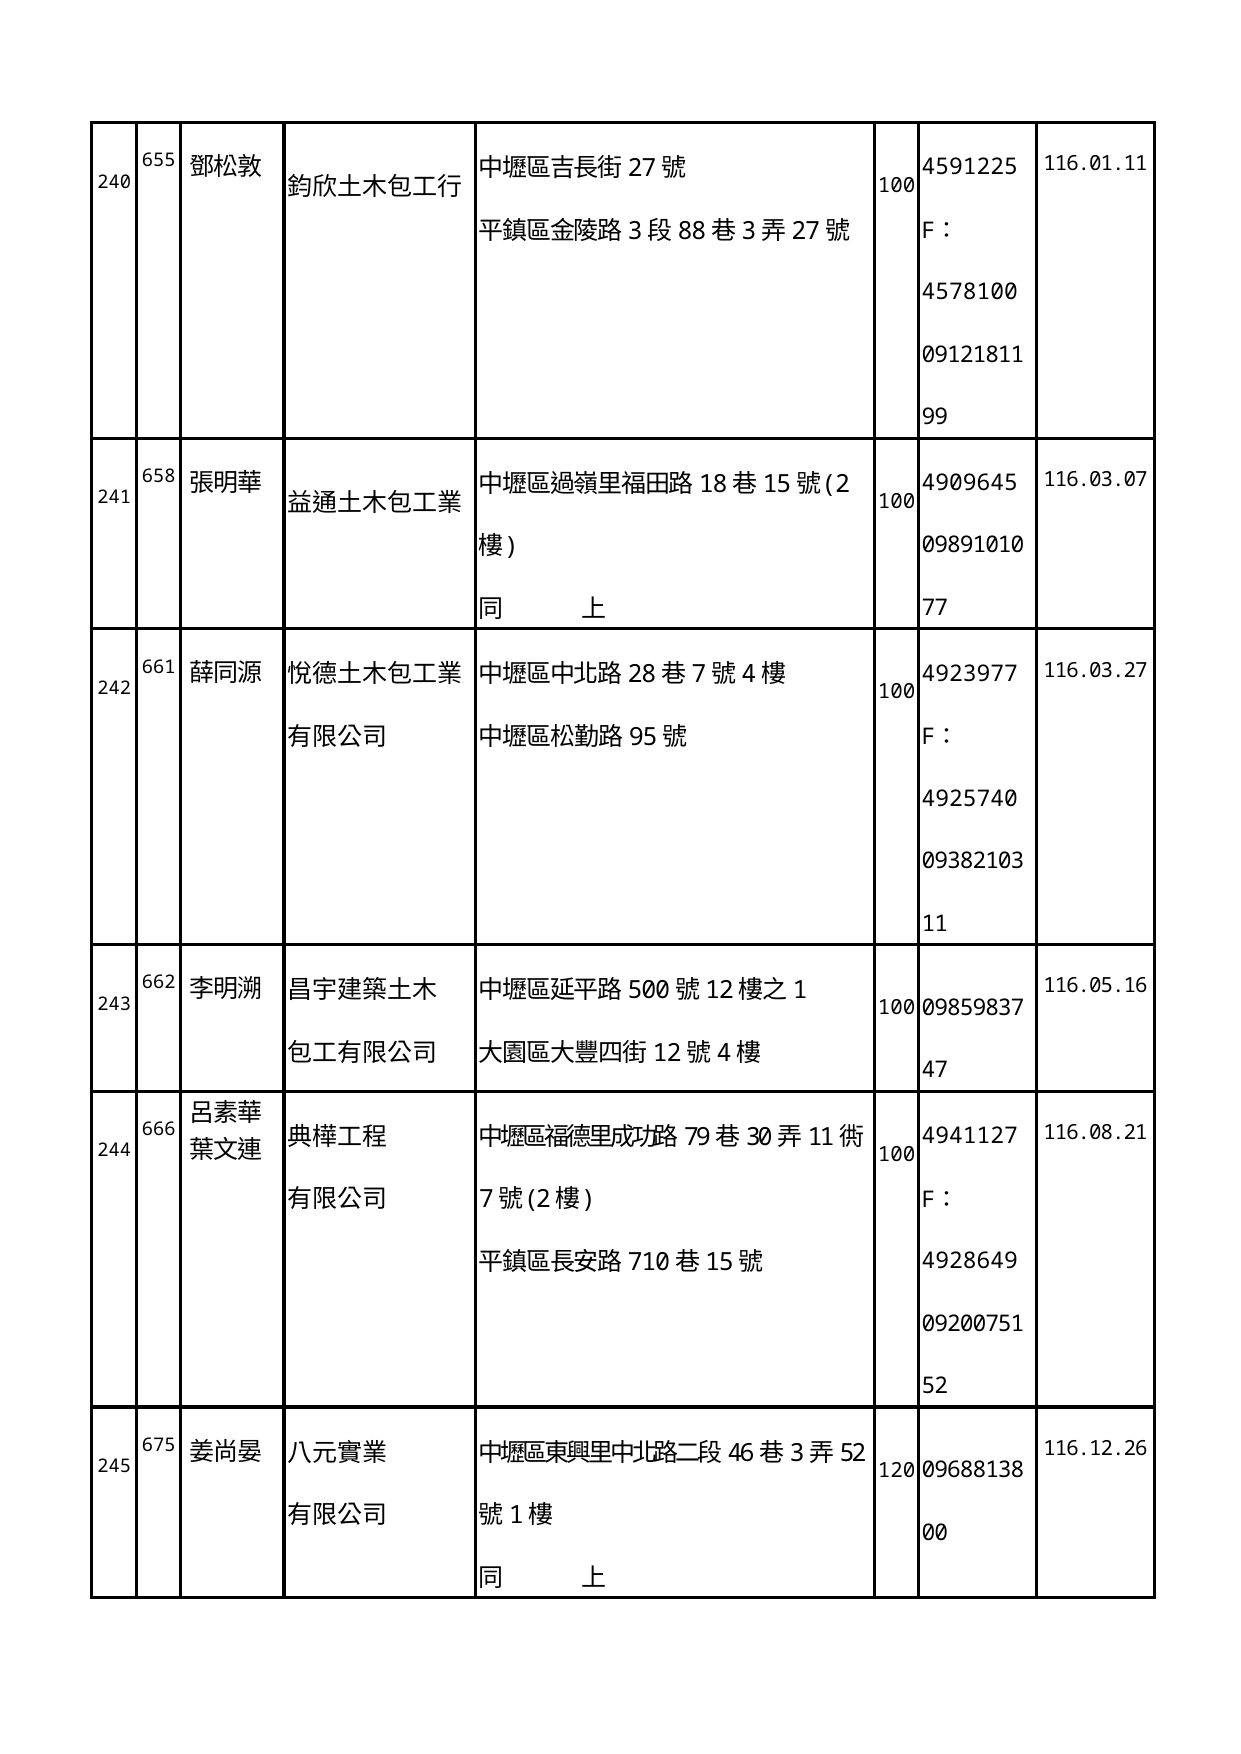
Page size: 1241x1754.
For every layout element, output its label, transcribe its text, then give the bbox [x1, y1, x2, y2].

table_cell 116.12.26 [1038, 1409, 1153, 1596]
table_cell 悅德土木包工業 有限公司 [286, 630, 474, 943]
table_cell 中壢區東興里中北路二段46巷3弄52號1樓 同 上 [477, 1409, 873, 1596]
table_cell 中壢區延平路500號12樓之1 大園區大豐四街12號4樓 [477, 946, 873, 1090]
table_cell 薛同源 [182, 630, 282, 943]
table_cell 666 [138, 1093, 179, 1405]
table_cell 呂素華 葉文連 [182, 1093, 282, 1405]
table_cell 100 [876, 630, 917, 943]
table_cell 116.08.21 [1038, 1093, 1153, 1405]
table_cell 243 [93, 946, 135, 1090]
table_cell 4591225 F：4578100 0912181199 [920, 124, 1035, 437]
table_cell 中壢區福德里成功路79巷30弄11衖7號(2樓) 平鎮區長安路710巷15號 [477, 1093, 873, 1405]
table_cell 鄧松敦 [182, 124, 282, 437]
table_cell 張明華 [182, 440, 282, 627]
table_cell 240 [93, 124, 135, 437]
table_cell 姜尚晏 [182, 1409, 282, 1596]
table_cell 116.05.16 [1038, 946, 1153, 1090]
table_cell 655 [138, 124, 179, 437]
table_cell 245 [93, 1409, 135, 1596]
table_cell 100 [876, 440, 917, 627]
table_cell 116.01.11 [1038, 124, 1153, 437]
table_cell 658 [138, 440, 179, 627]
table_cell 662 [138, 946, 179, 1090]
table_cell 4909645 0989101077 [920, 440, 1035, 627]
table_cell 241 [93, 440, 135, 627]
table_cell 116.03.27 [1038, 630, 1153, 943]
table_cell 李明溯 [182, 946, 282, 1090]
table_cell 鈞欣土木包工行 [286, 124, 474, 437]
table_cell 675 [138, 1409, 179, 1596]
table_cell 661 [138, 630, 179, 943]
table_cell 120 [876, 1409, 917, 1596]
table_cell 中壢區中北路28巷7號4樓 中壢區松勤路95號 [477, 630, 873, 943]
table_cell 242 [93, 630, 135, 943]
table_cell 八元實業 有限公司 [286, 1409, 474, 1596]
table_cell 0985983747 [920, 946, 1035, 1090]
table_cell 中壢區吉長街27號 平鎮區金陵路3段88巷3弄27號 [477, 124, 873, 437]
table_cell 昌宇建築土木 包工有限公司 [286, 946, 474, 1090]
table_cell 益通土木包工業 [286, 440, 474, 627]
table_cell 116.03.07 [1038, 440, 1153, 627]
table_cell 0968813800 [920, 1409, 1035, 1596]
table_cell 100 [876, 124, 917, 437]
table_cell 典樺工程 有限公司 [286, 1093, 474, 1405]
table_cell 100 [876, 946, 917, 1090]
table_cell 中壢區過嶺里福田路18巷15號(2樓) 同 上 [477, 440, 873, 627]
table_cell 4923977 F：4925740 0938210311 [920, 630, 1035, 943]
table_cell 100 [876, 1093, 917, 1405]
table_cell 4941127 F：4928649 0920075152 [920, 1093, 1035, 1405]
table_cell 244 [93, 1093, 135, 1405]
